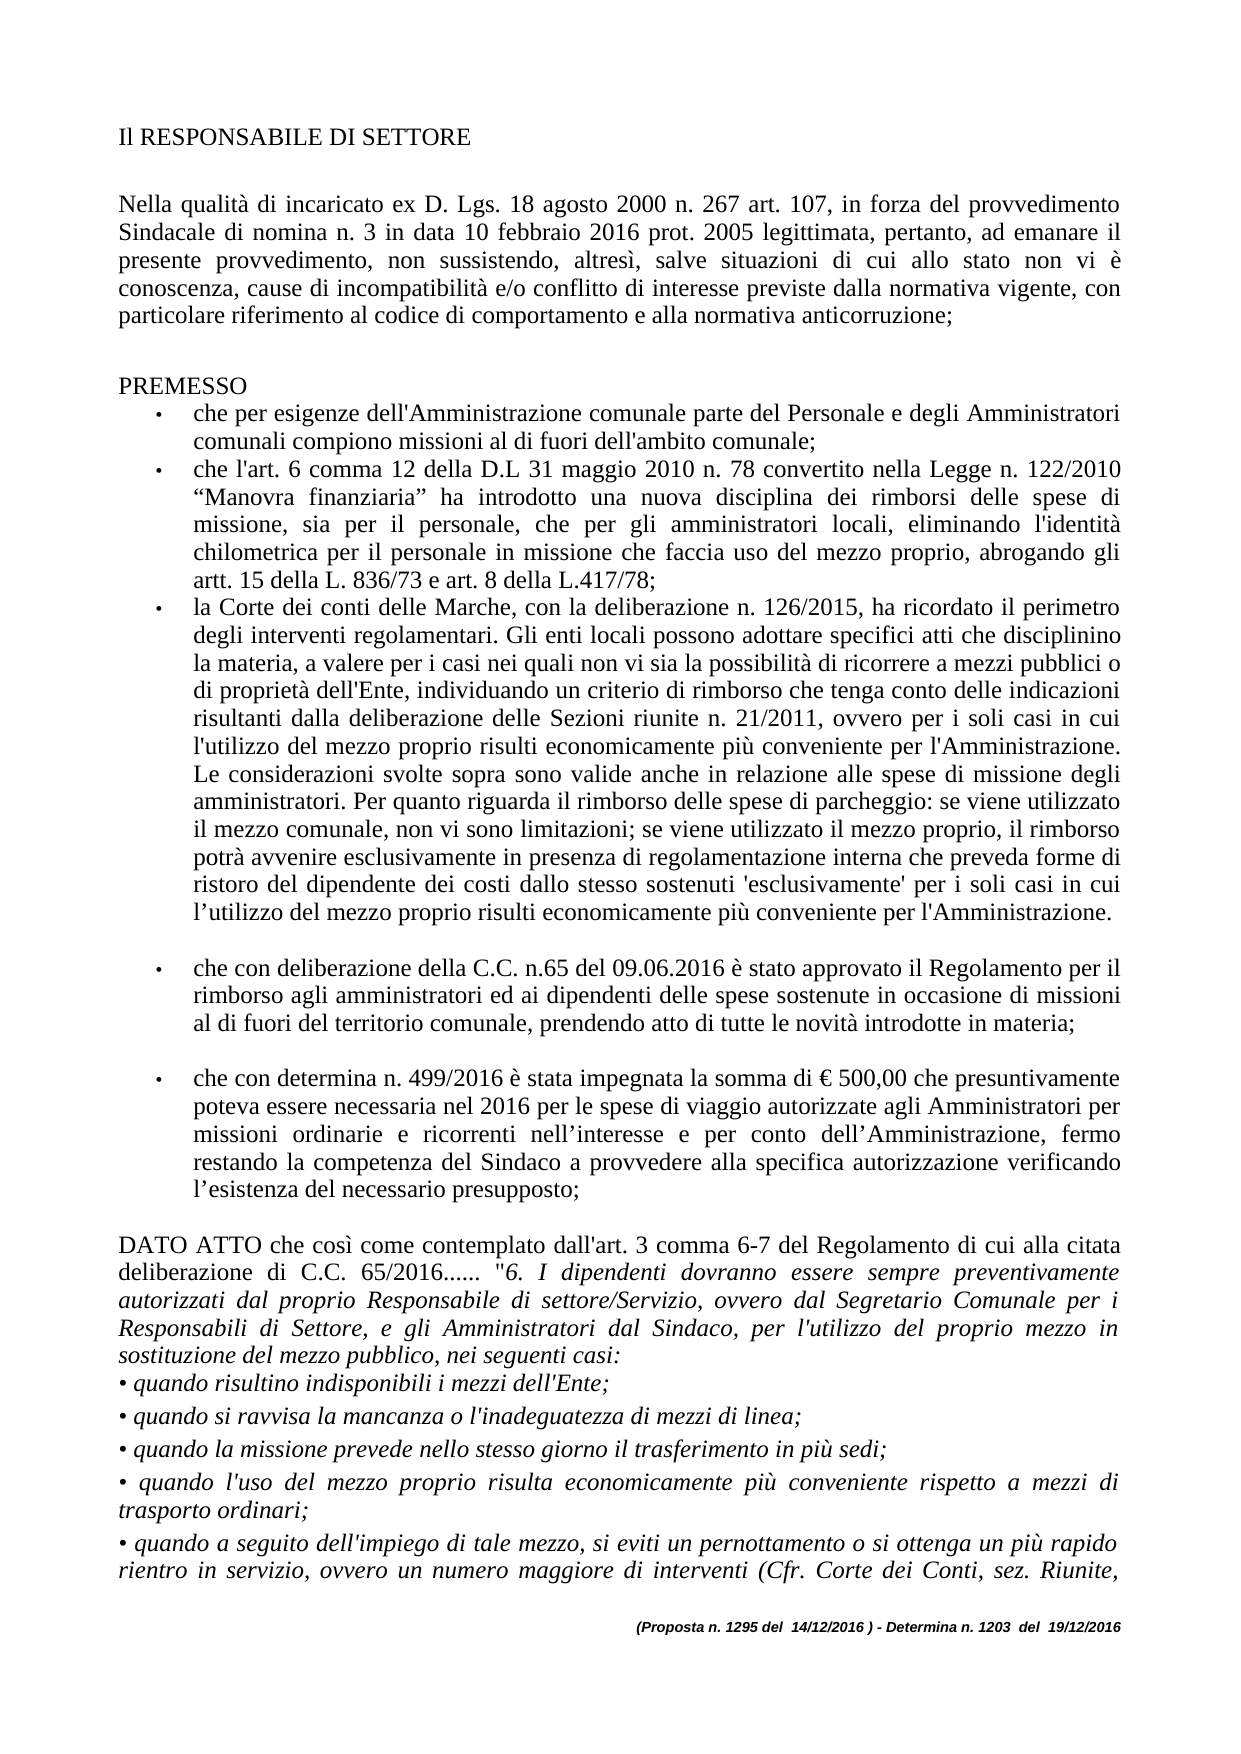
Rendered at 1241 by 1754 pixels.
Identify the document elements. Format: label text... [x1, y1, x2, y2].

list che con determina n. 499/2016 è stata impegnata la somma di € 500,00 che presuntivamente poteva essere necessaria nel 2016 per le spese di viaggio autorizzate agli Amministratori per missioni ordinarie e ricorrenti nell’interesse e per conto dell’Amministrazione, fermo restando la competenza del Sindaco a provvedere alla specifica autorizzazione verificando l’esistenza del necessario presupposto; [156, 1064, 1122, 1203]
text • quando la missione prevede nello stesso giorno il trasferimento in più sedi; [118, 1435, 1122, 1463]
list che con deliberazione della C.C. n.65 del 09.06.2016 è stato approvato il Regolamento per il rimborso agli amministratori ed ai dipendenti delle spese sostenute in occasione di missioni al di fuori del territorio comunale, prendendo atto di tutte le novità introdotte in materia; [156, 954, 1122, 1037]
text • quando a seguito dell'impiego di tale mezzo, si eviti un pernottamento o si ottenga un più rapido rientro in servizio, ovvero un numero maggiore di interventi (Cfr. Corte dei Conti, sez. Riunite, [118, 1529, 1122, 1584]
text PREMESSO [118, 372, 1122, 399]
text • quando si ravvisa la mancanza o l'inadeguatezza di mezzi di linea; [118, 1402, 1122, 1430]
list che l'art. 6 comma 12 della D.L 31 maggio 2010 n. 78 convertito nella Legge n. 122/2010 “Manovra finanziaria” ha introdotto una nuova disciplina dei rimborsi delle spese di missione, sia per il personale, che per gli amministratori locali, eliminando l'identità chilometrica per il personale in missione che faccia uso del mezzo proprio, abrogando gli artt. 15 della L. 836/73 e art. 8 della L.417/78; [156, 455, 1122, 593]
text Nella qualità di incaricato ex D. Lgs. 18 agosto 2000 n. 267 art. 107, in forza del provvedimento Sindacale di nomina n. 3 in data 10 febbraio 2016 prot. 2005 legittimata, pertanto, ad emanare il presente provvedimento, non sussistendo, altresì, salve situazioni di cui allo stato non vi è conoscenza, cause di incompatibilità e/o conflitto di interesse previste dalla normativa vigente, con particolare riferimento al codice di comportamento e alla normativa anticorruzione; [118, 191, 1122, 329]
text Il RESPONSABILE DI SETTORE [118, 123, 1122, 150]
text • quando risultino indisponibili i mezzi dell'Ente; [118, 1369, 1122, 1397]
list la Corte dei conti delle Marche, con la deliberazione n. 126/2015, ha ricordato il perimetro degli interventi regolamentari. Gli enti locali possono adottare specifici atti che disciplinino la materia, a valere per i casi nei quali non vi sia la possibilità di ricorrere a mezzi pubblici o di proprietà dell'Ente, individuando un criterio di rimborso che tenga conto delle indicazioni risultanti dalla deliberazione delle Sezioni riunite n. 21/2011, ovvero per i soli casi in cui l'utilizzo del mezzo proprio risulti economicamente più conveniente per l'Amministrazione. Le considerazioni svolte sopra sono valide anche in relazione alle spese di missione degli amministratori. Per quanto riguarda il rimborso delle spese di parcheggio: se viene utilizzato il mezzo comunale, non vi sono limitazioni; se viene utilizzato il mezzo proprio, il rimborso potrà avvenire esclusivamente in presenza di regolamentazione interna che preveda forme di ristoro del dipendente dei costi dallo stesso sostenuti 'esclusivamente' per i soli casi in cui l’utilizzo del mezzo proprio risulti economicamente più conveniente per l'Amministrazione. [156, 593, 1122, 926]
list che per esigenze dell'Amministrazione comunale parte del Personale e degli Amministratori comunali compiono missioni al di fuori dell'ambito comunale; [156, 399, 1122, 455]
text DATO ATTO che così come contemplato dall'art. 3 comma 6-7 del Regolamento di cui alla citata deliberazione di C.C. 65/2016...... "6. I dipendenti dovranno essere sempre preventivamente autorizzati dal proprio Responsabile di settore/Servizio, ovvero dal Segretario Comunale per i Responsabili di Settore, e gli Amministratori dal Sindaco, per l'utilizzo del proprio mezzo in sostituzione del mezzo pubblico, nei seguenti casi: [118, 1231, 1122, 1369]
text • quando l'uso del mezzo proprio risulta economicamente più conveniente rispetto a mezzi di trasporto ordinari; [118, 1468, 1122, 1523]
